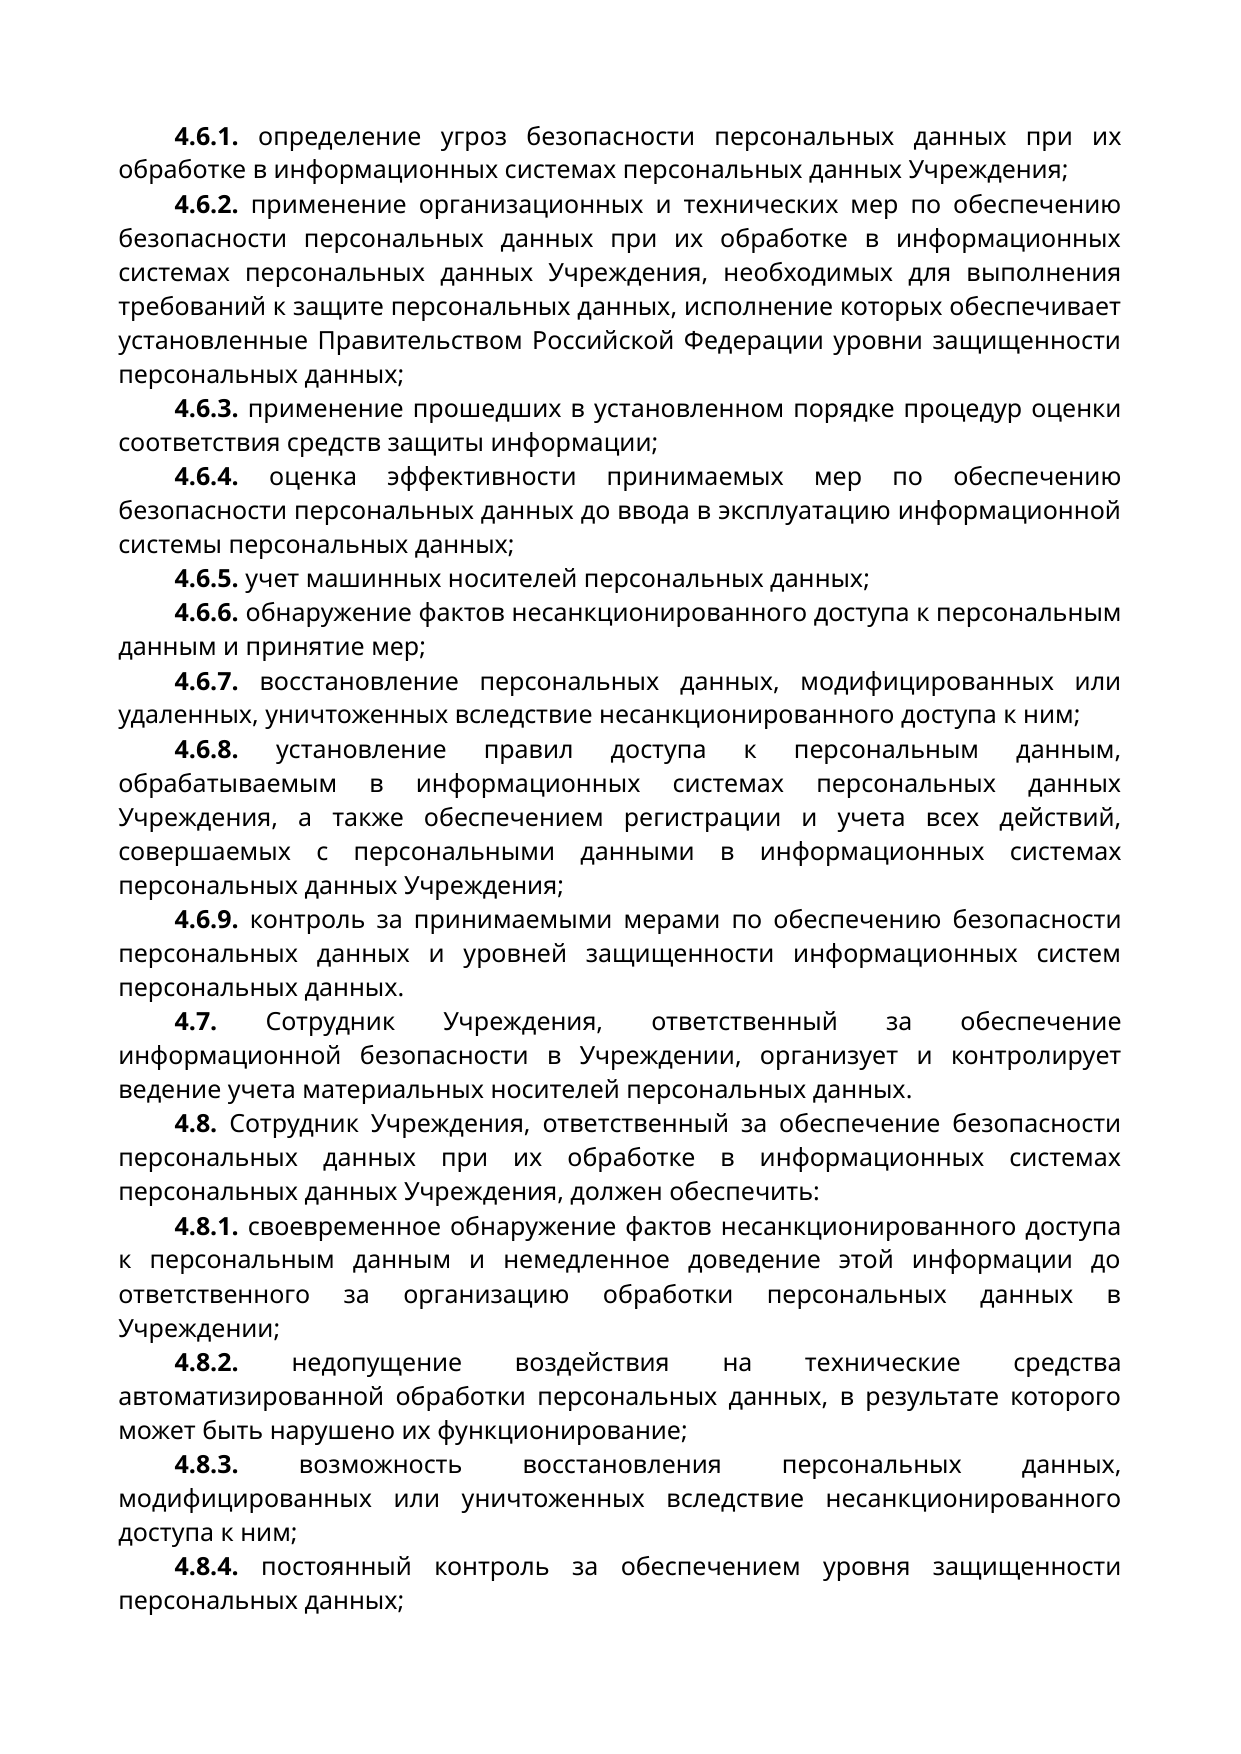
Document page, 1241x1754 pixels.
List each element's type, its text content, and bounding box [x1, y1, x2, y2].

text 4.6.5. учет машинных носителей персональных данных; [118, 561, 1122, 595]
text 4.6.9. контроль за принимаемыми мерами по обеспечению безопасности персональных данных и уровней защищенности информационных систем персональных данных. [118, 902, 1122, 1004]
text 4.6.3. применение прошедших в установленном порядке процедур оценки соответствия средств защиты информации; [118, 391, 1122, 459]
text 4.8.1. своевременное обнаружение фактов несанкционированного доступа к персональным данным и немедленное доведение этой информации до ответственного за организацию обработки персональных данных в Учреждении; [118, 1208, 1122, 1344]
text 4.6.7. восстановление персональных данных, модифицированных или удаленных, уничтоженных вследствие несанкционированного доступа к ним; [118, 663, 1122, 731]
text 4.8.2. недопущение воздействия на технические средства автоматизированной обработки персональных данных, в результате которого может быть нарушено их функционирование; [118, 1344, 1122, 1447]
text 4.6.4. оценка эффективности принимаемых мер по обеспечению безопасности персональных данных до ввода в эксплуатацию информационной системы персональных данных; [118, 459, 1122, 561]
text 4.6.1. определение угроз безопасности персональных данных при их обработке в информационных системах персональных данных Учреждения; [118, 118, 1122, 186]
text 4.8. Сотрудник Учреждения, ответственный за обеспечение безопасности персональных данных при их обработке в информационных системах персональных данных Учреждения, должен обеспечить: [118, 1106, 1122, 1208]
text 4.8.4. постоянный контроль за обеспечением уровня защищенности персональных данных; [118, 1549, 1122, 1617]
text 4.6.8. установление правил доступа к персональным данным, обрабатываемым в информационных системах персональных данных Учреждения, а также обеспечением регистрации и учета всех действий, совершаемых с персональными данными в информационных системах персональных данных Учреждения; [118, 731, 1122, 902]
text 4.6.6. обнаружение фактов несанкционированного доступа к персональным данным и принятие мер; [118, 595, 1122, 663]
text 4.6.2. применение организационных и технических мер по обеспечению безопасности персональных данных при их обработке в информационных системах персональных данных Учреждения, необходимых для выполнения требований к защите персональных данных, исполнение которых обеспечивает установленные Правительством Российской Федерации уровни защищенности персональных данных; [118, 186, 1122, 391]
text 4.7. Сотрудник Учреждения, ответственный за обеспечение информационной безопасности в Учреждении, организует и контролирует ведение учета материальных носителей персональных данных. [118, 1004, 1122, 1106]
text 4.8.3. возможность восстановления персональных данных, модифицированных или уничтоженных вследствие несанкционированного доступа к ним; [118, 1447, 1122, 1549]
